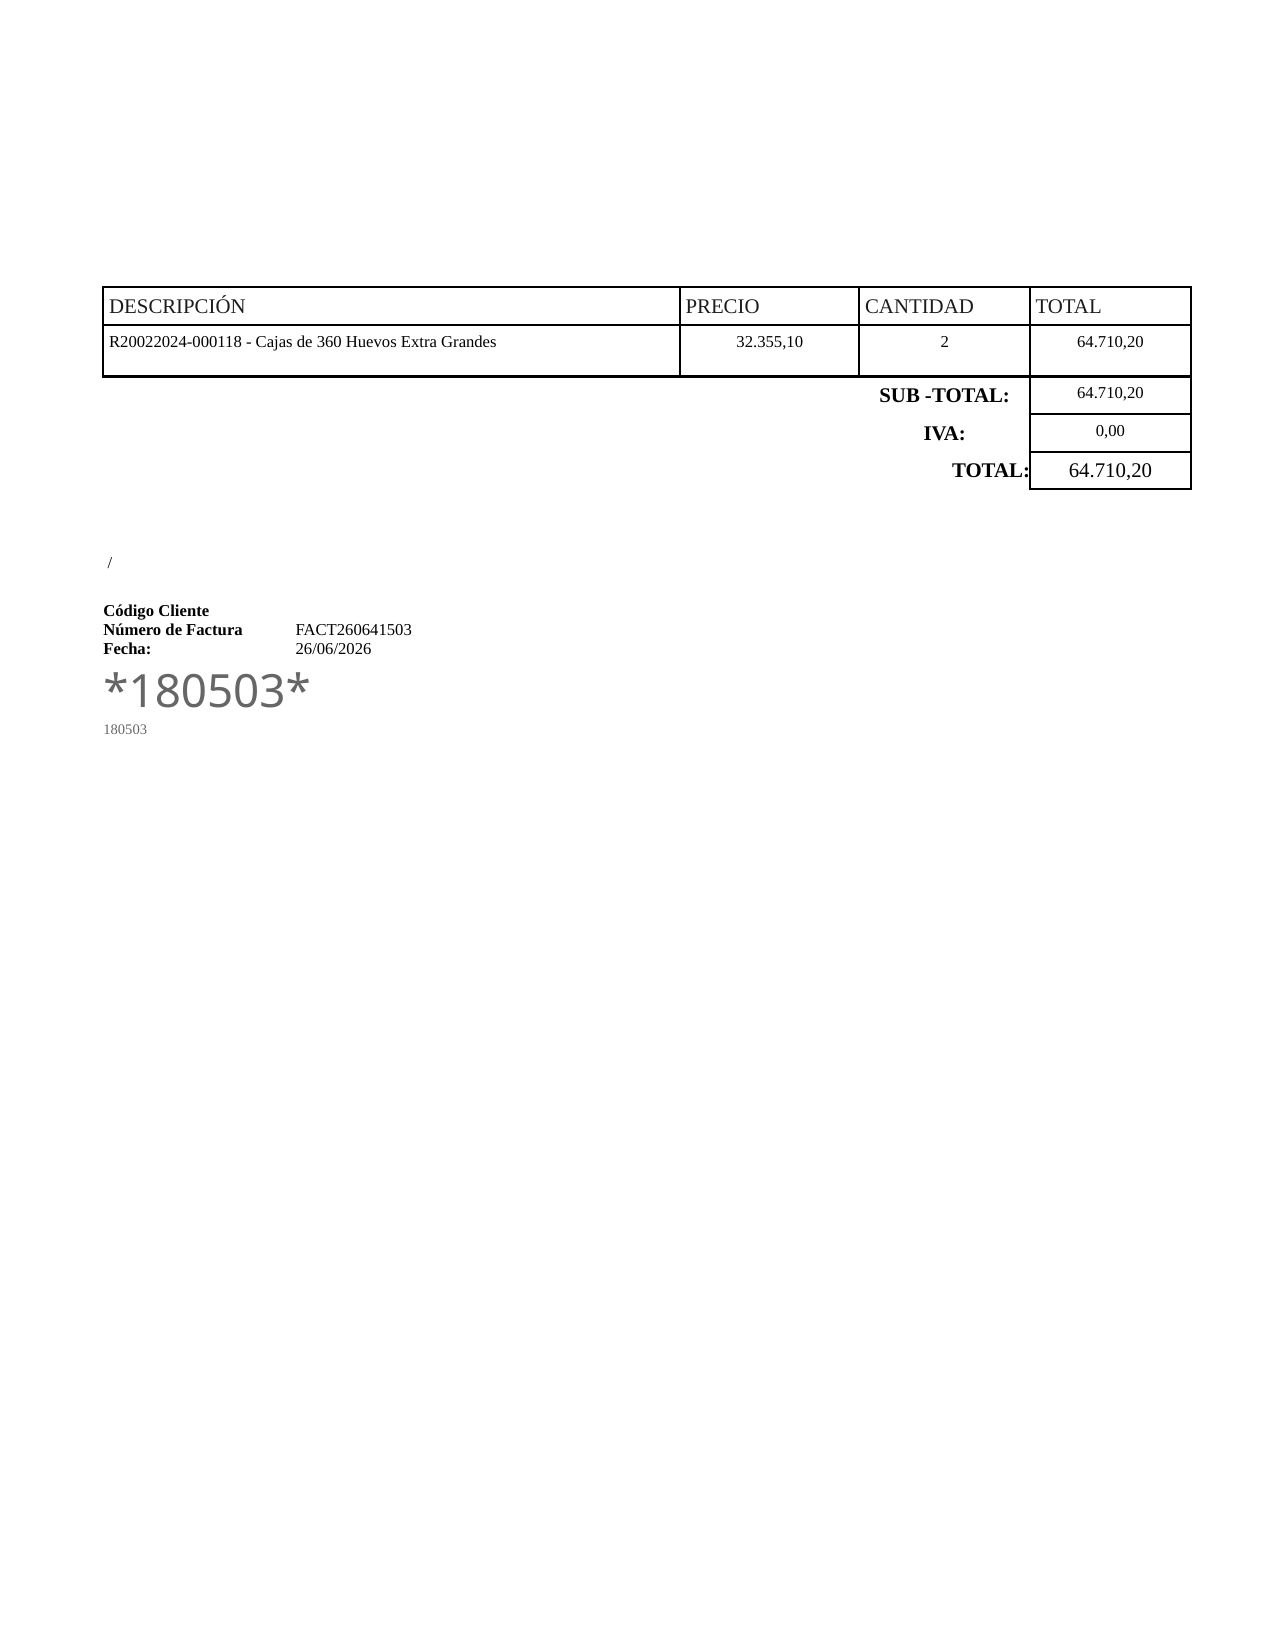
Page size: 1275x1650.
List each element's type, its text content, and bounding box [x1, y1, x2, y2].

table_cell 64.710,20 [1031, 378, 1190, 413]
table_cell IVA: [859, 413, 1029, 451]
table_header Código Cliente [103, 601, 295, 620]
table_cell 64.710,20 [1031, 326, 1190, 375]
table_cell Número de Factura [103, 620, 295, 639]
table_cell 2 [860, 326, 1029, 375]
table_header PRECIO [681, 288, 858, 323]
table_header TOTAL [1031, 288, 1190, 323]
table_header [103, 490, 858, 514]
table_cell Fecha: [103, 639, 295, 658]
table_header [295, 601, 517, 620]
table_cell [103, 378, 859, 488]
table_cell / [103, 553, 858, 572]
text 180503 [103, 721, 1137, 737]
table_cell [103, 534, 858, 553]
table_cell 64.710,20 [1031, 453, 1190, 488]
table_header CANTIDAD [860, 288, 1029, 323]
table_cell 26/06/2026 [295, 639, 517, 658]
table_cell 32.355,10 [681, 326, 858, 375]
table_cell TOTAL: [859, 451, 1029, 488]
table_cell FACT260641503 [295, 620, 517, 639]
table_cell 0,00 [1031, 415, 1190, 451]
table_cell [103, 514, 858, 533]
table_cell SUB -TOTAL: [859, 378, 1029, 413]
table_cell R20022024-000118 - Cajas de 360 Huevos Extra Grandes [104, 326, 679, 375]
table_header DESCRIPCIÓN [104, 288, 679, 323]
text *180503* [103, 658, 1137, 721]
